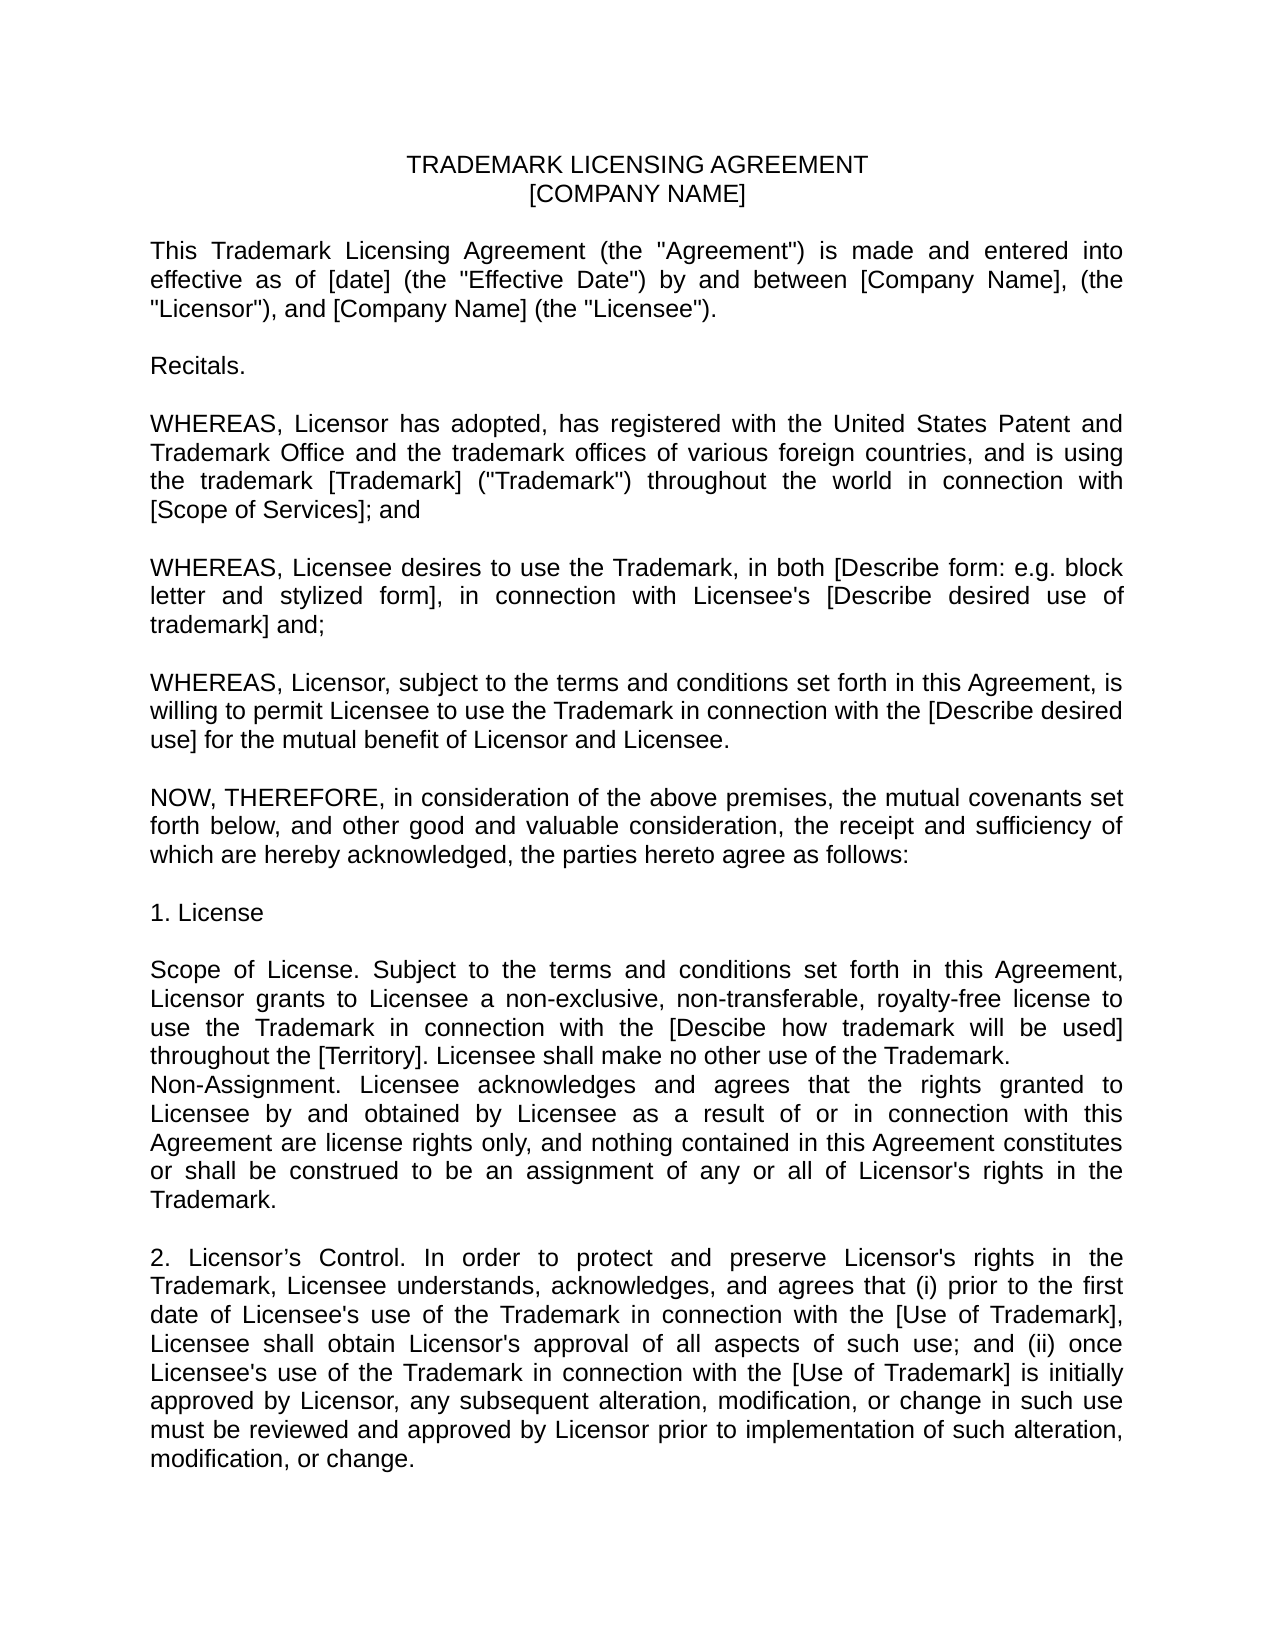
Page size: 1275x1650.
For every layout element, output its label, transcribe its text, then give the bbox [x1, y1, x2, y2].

text Recitals. [150, 351, 1125, 380]
text Non-Assignment. Licensee acknowledges and agrees that the rights granted to Licensee by and obtained by Licensee as a result of or in connection with this Agreement are license rights only, and nothing contained in this Agreement constitutes or shall be construed to be an assignment of any or all of Licensor's rights in the Trademark. [150, 1070, 1125, 1214]
text TRADEMARK LICENSING AGREEMENT [150, 150, 1125, 179]
text 1. License [150, 897, 1125, 926]
text WHEREAS, Licensee desires to use the Trademark, in both [Describe form: e.g. block letter and stylized form], in connection with Licensee's [Describe desired use of trademark] and; [150, 552, 1125, 639]
text [COMPANY NAME] [150, 179, 1125, 207]
text Scope of License. Subject to the terms and conditions set forth in this Agreement, Licensor grants to Licensee a non-exclusive, non-transferable, royalty-free license to use the Trademark in connection with the [Descibe how trademark will be used] throughout the [Territory]. Licensee shall make no other use of the Trademark. [150, 955, 1125, 1070]
text NOW, THEREFORE, in consideration of the above premises, the mutual covenants set forth below, and other good and valuable consideration, the receipt and sufficiency of which are hereby acknowledged, the parties hereto agree as follows: [150, 782, 1125, 869]
text WHEREAS, Licensor has adopted, has registered with the United States Patent and Trademark Office and the trademark offices of various foreign countries, and is using the trademark [Trademark] ("Trademark") throughout the world in connection with [Scope of Services]; and [150, 409, 1125, 524]
text This Trademark Licensing Agreement (the "Agreement") is made and entered into effective as of [date] (the "Effective Date") by and between [Company Name], (the "Licensor"), and [Company Name] (the "Licensee"). [150, 236, 1125, 322]
text WHEREAS, Licensor, subject to the terms and conditions set forth in this Agreement, is willing to permit Licensee to use the Trademark in connection with the [Describe desired use] for the mutual benefit of Licensor and Licensee. [150, 667, 1125, 754]
text 2. Licensor’s Control. In order to protect and preserve Licensor's rights in the Trademark, Licensee understands, acknowledges, and agrees that (i) prior to the first date of Licensee's use of the Trademark in connection with the [Use of Trademark], Licensee shall obtain Licensor's approval of all aspects of such use; and (ii) once Licensee's use of the Trademark in connection with the [Use of Trademark] is initially approved by Licensor, any subsequent alteration, modification, or change in such use must be reviewed and approved by Licensor prior to implementation of such alteration, modification, or change. [150, 1242, 1125, 1472]
